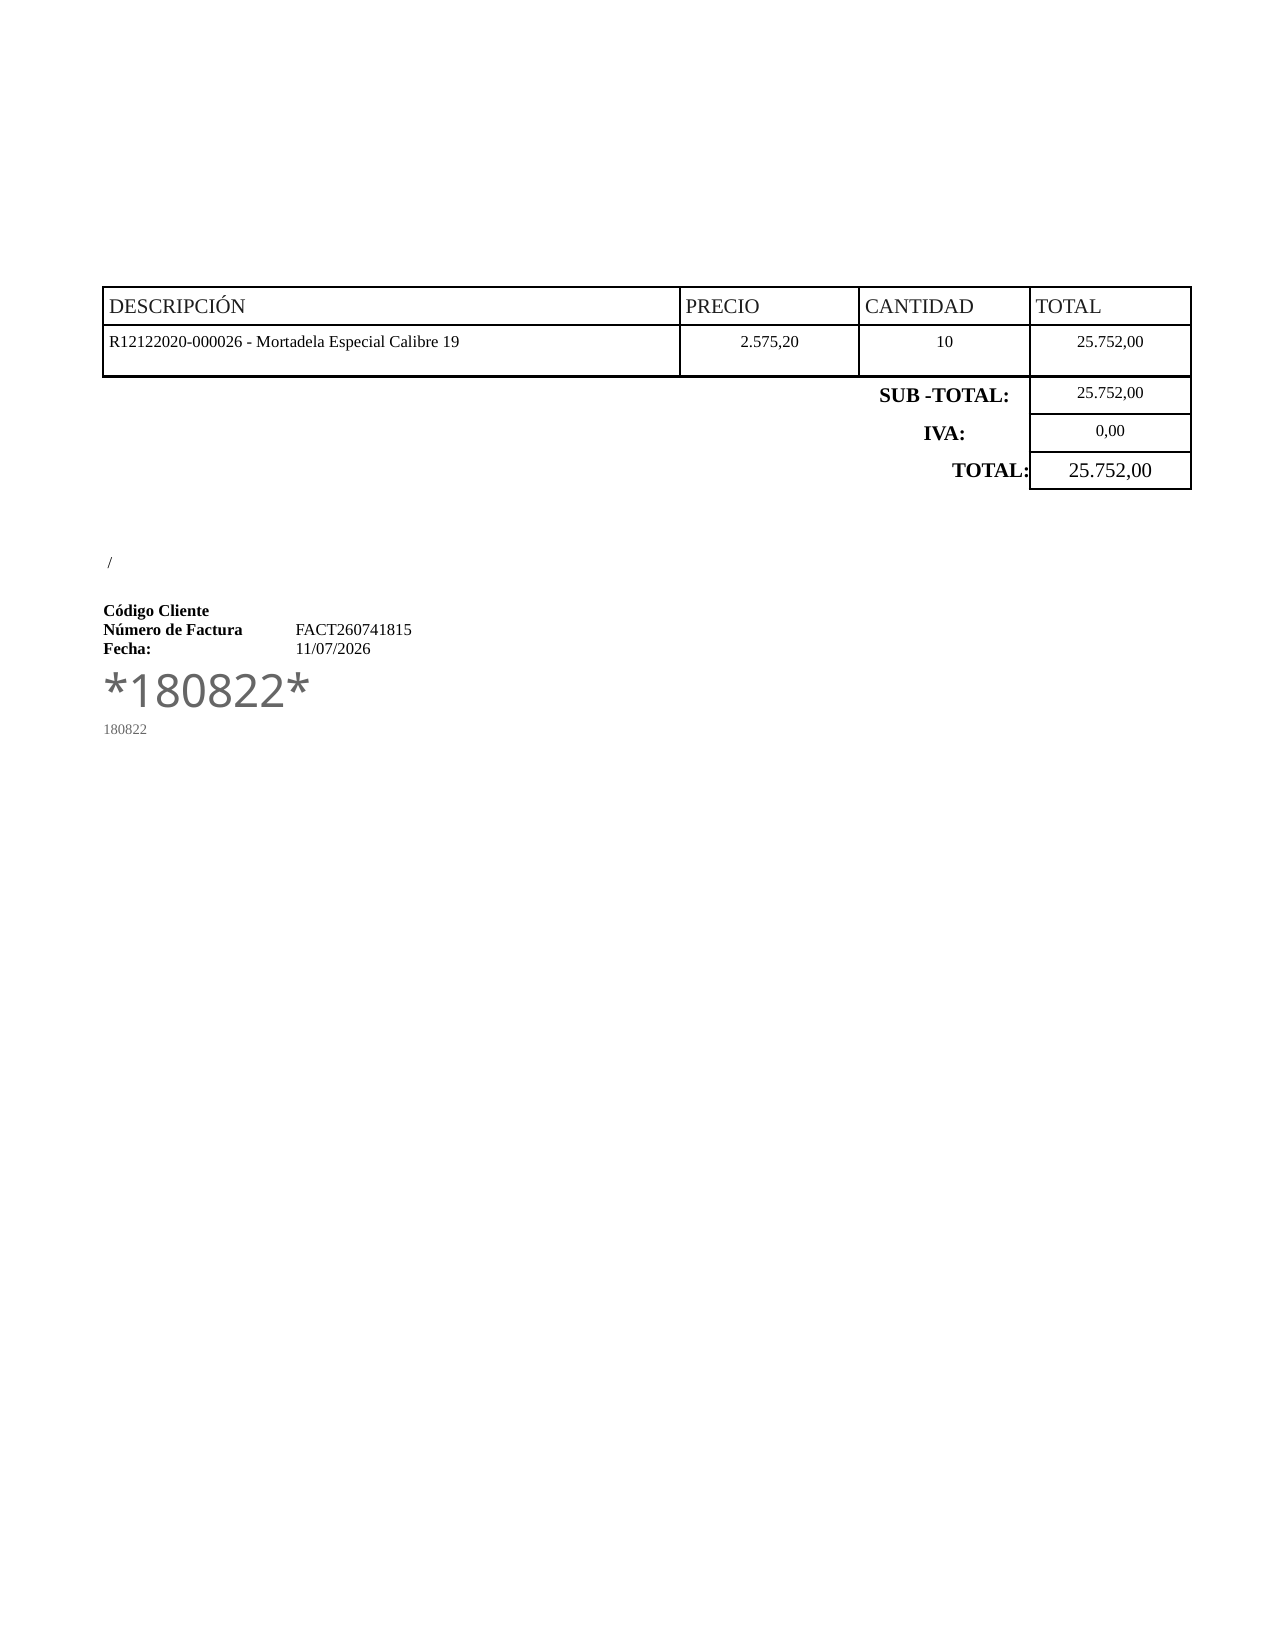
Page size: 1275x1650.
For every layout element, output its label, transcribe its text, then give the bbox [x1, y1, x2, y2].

table_cell R12122020-000026 - Mortadela Especial Calibre 19 [104, 326, 679, 375]
table_cell 25.752,00 [1031, 453, 1190, 488]
table_cell IVA: [859, 413, 1029, 451]
table_cell Número de Factura [103, 620, 295, 639]
table_header [295, 601, 517, 620]
table_cell 2.575,20 [681, 326, 858, 375]
table_header TOTAL [1031, 288, 1190, 323]
table_cell [103, 378, 859, 488]
text 180822 [103, 721, 1137, 737]
table_cell / [103, 553, 858, 572]
table_cell TOTAL: [859, 451, 1029, 488]
table_header CANTIDAD [860, 288, 1029, 323]
table_cell 0,00 [1031, 415, 1190, 451]
table_cell Fecha: [103, 639, 295, 658]
table_cell [103, 514, 858, 533]
table_header Código Cliente [103, 601, 295, 620]
table_cell 10 [860, 326, 1029, 375]
table_cell [103, 534, 858, 553]
table_cell FACT260741815 [295, 620, 517, 639]
table_cell 25.752,00 [1031, 326, 1190, 375]
table_header DESCRIPCIÓN [104, 288, 679, 323]
table_cell SUB -TOTAL: [859, 378, 1029, 413]
table_header [103, 490, 858, 514]
text *180822* [103, 658, 1137, 721]
table_header PRECIO [681, 288, 858, 323]
table_cell 25.752,00 [1031, 378, 1190, 413]
table_cell 11/07/2026 [295, 639, 517, 658]
